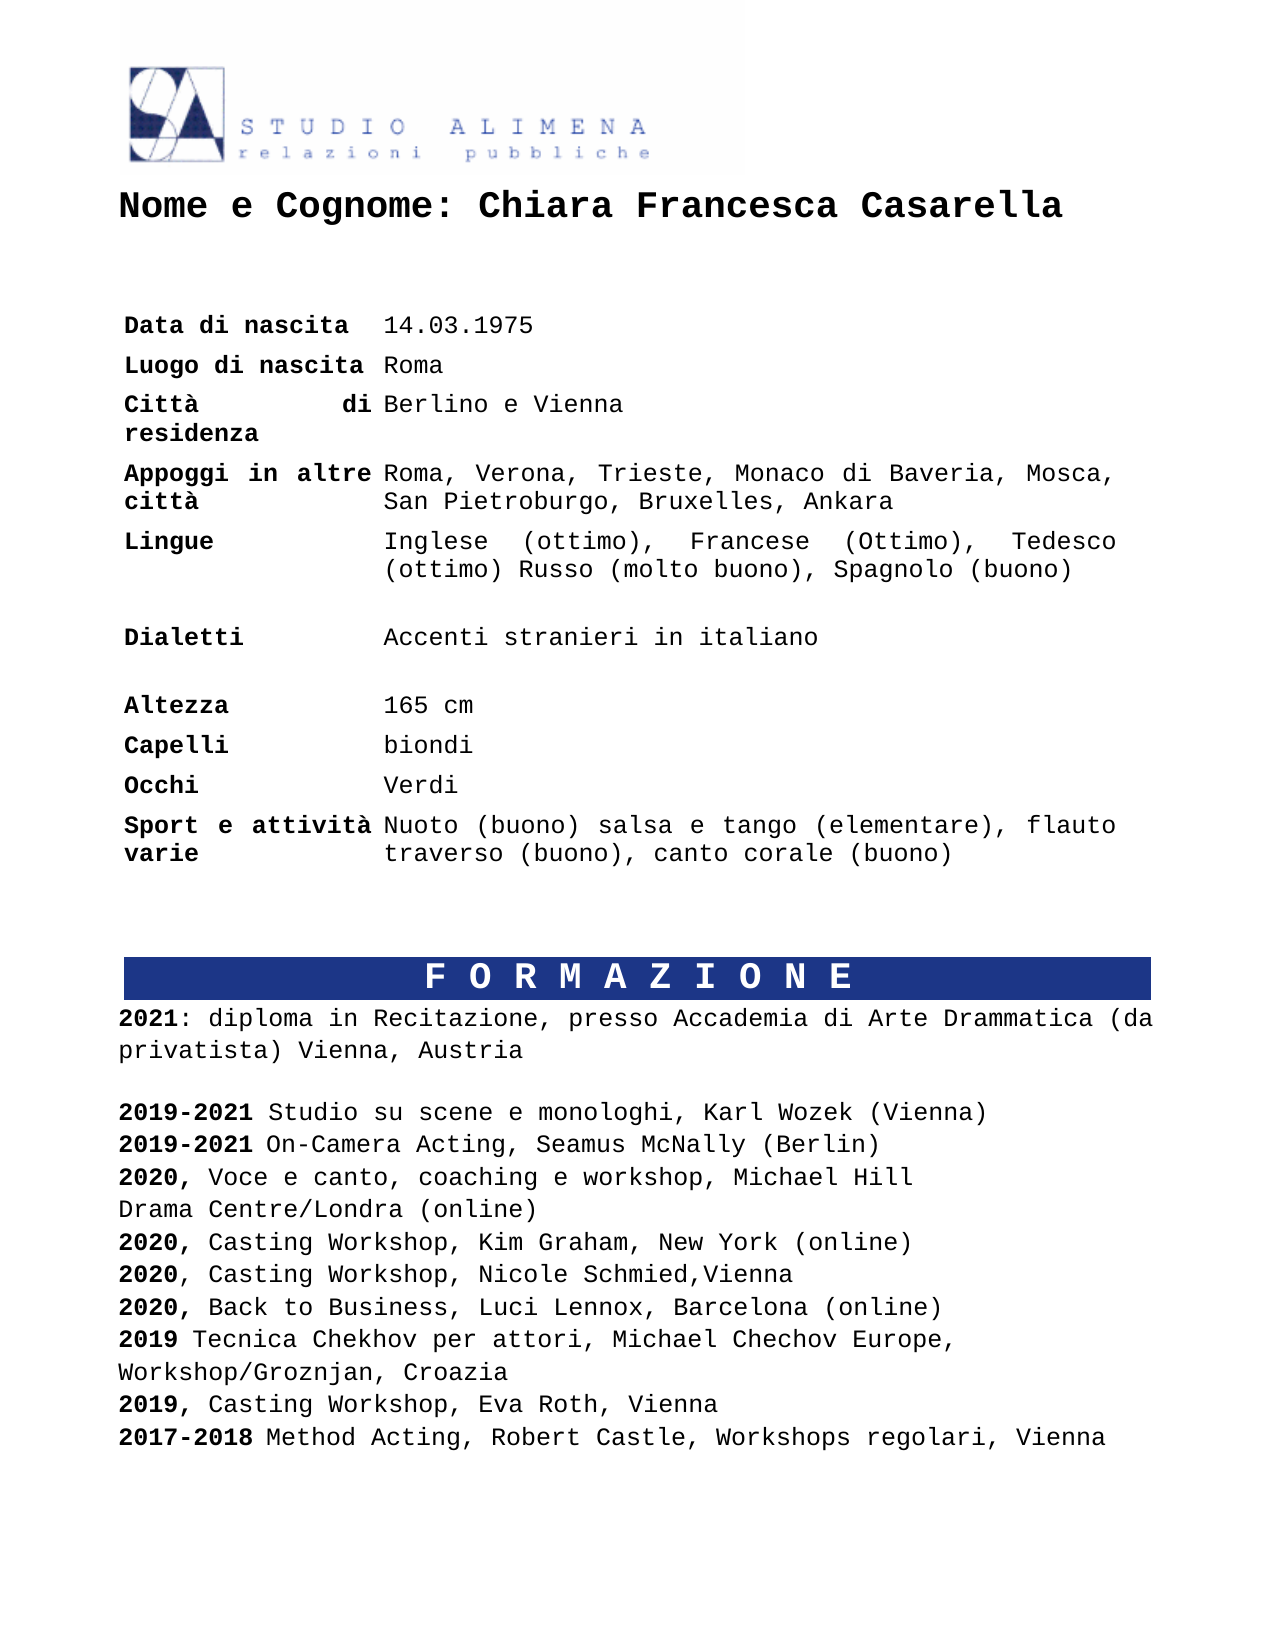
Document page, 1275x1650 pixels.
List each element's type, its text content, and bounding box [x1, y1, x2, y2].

text 2017-2018 Method Acting, Robert Castle, Workshops regolari, Vienna [118, 1424, 1157, 1453]
text 2020, Back to Business, Luci Lennox, Barcelona (online) [118, 1294, 1157, 1323]
text 2020, Casting Workshop, Nicole Schmied,Vienna [118, 1262, 1157, 1290]
table_cell Accenti stranieri in italiano [378, 619, 1122, 687]
text 2021: diploma in Recitazione, presso Accademia di Arte Drammatica (da privatista) Vienna, Austria [118, 1006, 1157, 1066]
table_cell Verdi [378, 767, 1122, 807]
table_cell Altezza [118, 687, 377, 727]
text 2019-2021 Studio su scene e monologhi, Karl Wozek (Vienna) [118, 1099, 1157, 1128]
table_header F O R M A Z I O N E [118, 952, 1157, 1006]
table_cell Città di residenza [118, 386, 377, 454]
table_cell Berlino e Vienna [378, 386, 1122, 454]
table_cell Occhi [118, 767, 377, 807]
text 2019-2021 On-Camera Acting, Seamus McNally (Berlin) [118, 1132, 1157, 1160]
table_cell Sport e attività varie [118, 807, 377, 903]
table_cell Capelli [118, 727, 377, 767]
table_cell biondi [378, 727, 1122, 767]
table_cell 165 cm [378, 687, 1122, 727]
table_cell Roma [378, 347, 1122, 386]
text 2020, Casting Workshop, Kim Graham, New York (online) [118, 1229, 1157, 1258]
table_cell Dialetti [118, 619, 377, 687]
table_header 14.03.1975 [378, 307, 1122, 347]
table_cell Luogo di nascita [118, 347, 377, 386]
table_cell Roma, Verona, Trieste, Monaco di Baveria, Mosca, San Pietroburgo, Bruxelles, Ankara [378, 455, 1122, 523]
table_cell Lingue [118, 523, 377, 619]
table_cell Inglese (ottimo), Francese (Ottimo), Tedesco (ottimo) Russo (molto buono), Spagnolo (buono) [378, 523, 1122, 619]
text 2020, Voce e canto, coaching e workshop, Michael Hill Drama Centre/Londra (online) [118, 1164, 1157, 1225]
table_header Data di nascita [118, 307, 377, 347]
text 2019 Tecnica Chekhov per attori, Michael Chechov Europe, Workshop/Groznjan, Croazia [118, 1327, 1157, 1388]
title Nome e Cognome: Chiara Francesca Casarella [118, 186, 1157, 229]
table_cell Appoggi in altre città [118, 455, 377, 523]
table_cell Nuoto (buono) salsa e tango (elementare), flauto traverso (buono), canto corale (buono) [378, 807, 1122, 903]
text 2019, Casting Workshop, Eva Roth, Vienna [118, 1392, 1157, 1420]
